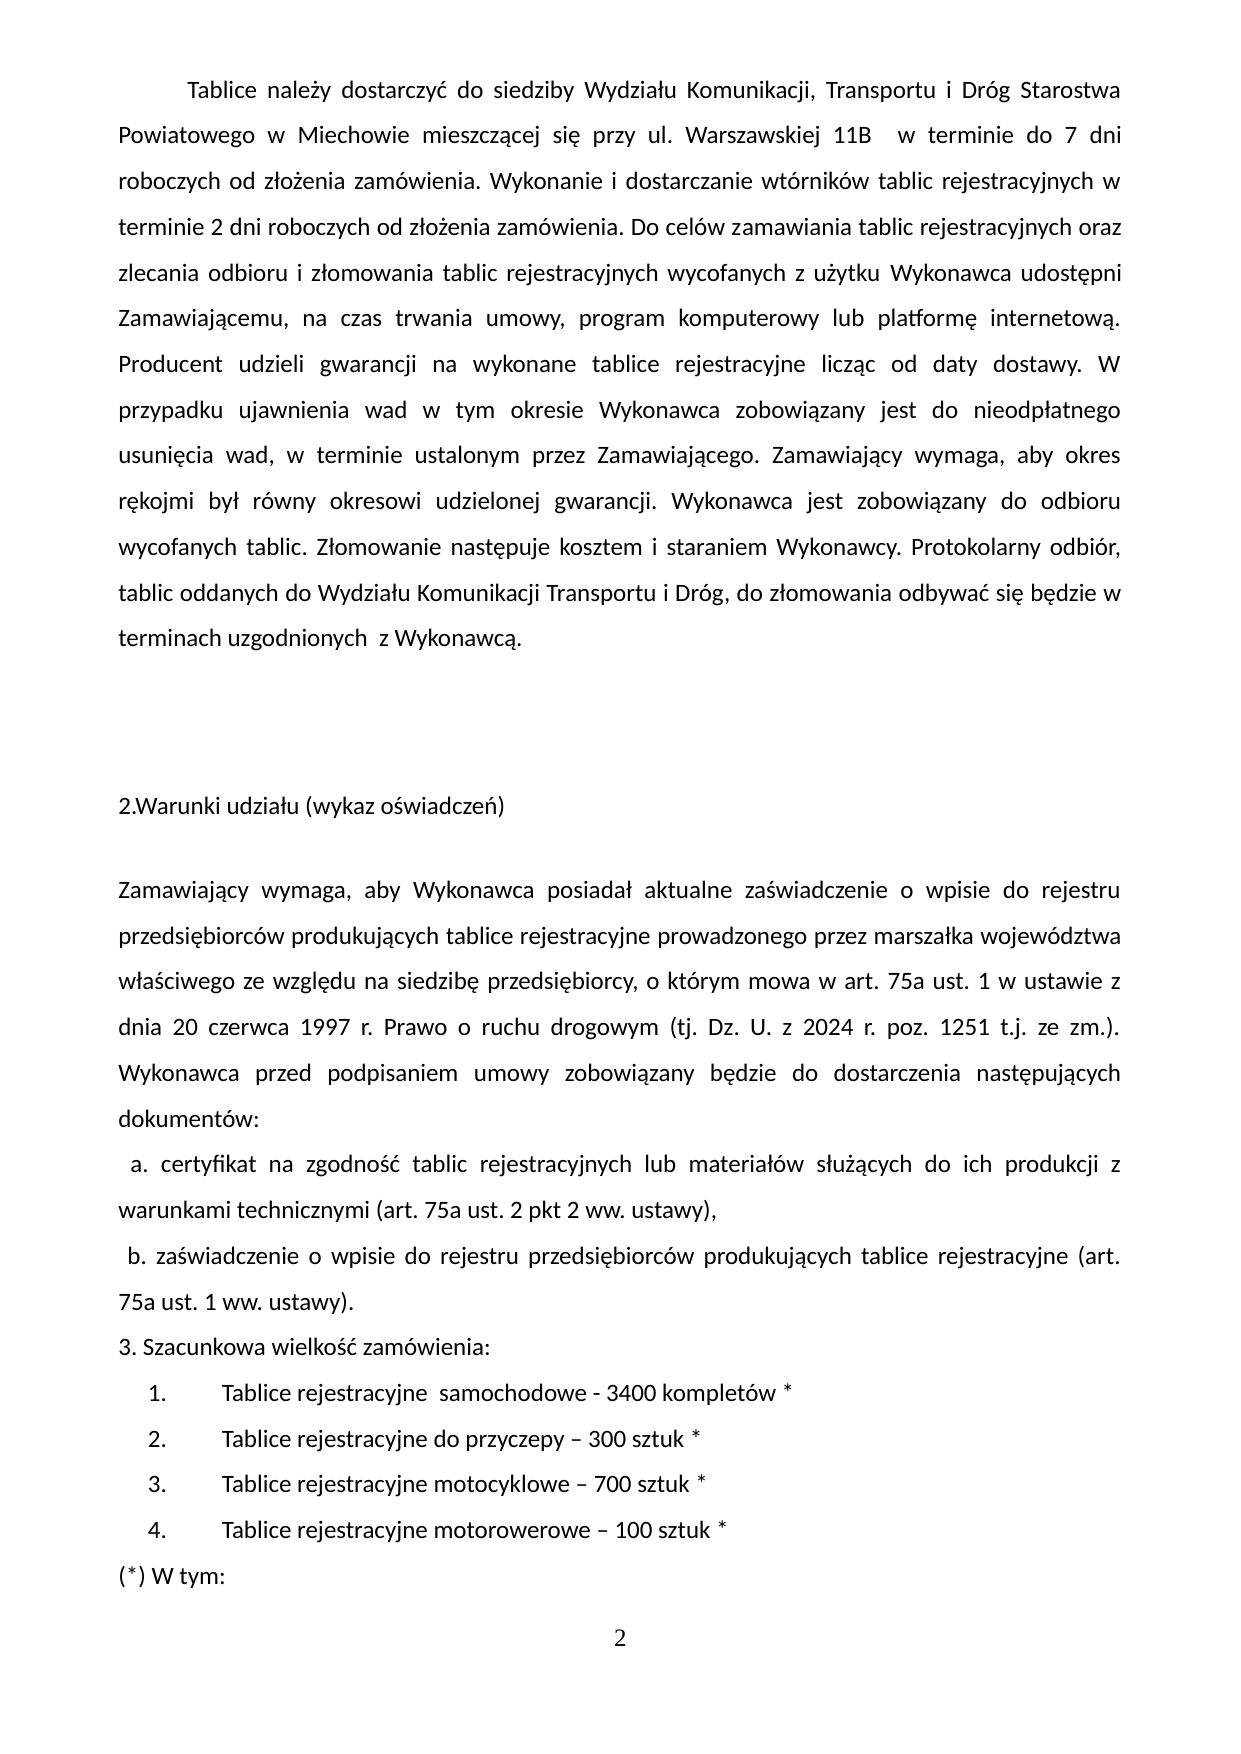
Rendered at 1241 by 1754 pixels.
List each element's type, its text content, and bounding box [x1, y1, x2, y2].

list Tablice rejestracyjne motocyklowe – 700 sztuk * [148, 1468, 1122, 1499]
text b. zaświadczenie o wpisie do rejestru przedsiębiorców produkujących tablice rejestracyjne (art. 75a ust. 1 ww. ustawy). [118, 1240, 1122, 1316]
text Zamawiający wymaga, aby Wykonawca posiadał aktualne zaświadczenie o wpisie do rejestru przedsiębiorców produkujących tablice rejestracyjne prowadzonego przez marszałka województwa właściwego ze względu na siedzibę przedsiębiorcy, o którym mowa w art. 75a ust. 1 w ustawie z dnia 20 czerwca 1997 r. Prawo o ruchu drogowym (tj. Dz. U. z 2024 r. poz. 1251 t.j. ze zm.). Wykonawca przed podpisaniem umowy zobowiązany będzie do dostarczenia następujących dokumentów: [118, 874, 1122, 1133]
text 3. Szacunkowa wielkość zamówienia: [118, 1331, 1122, 1362]
list Tablice rejestracyjne do przyczepy – 300 sztuk * [148, 1423, 1122, 1453]
text a. certyfikat na zgodność tablic rejestracyjnych lub materiałów służących do ich produkcji z warunkami technicznymi (art. 75a ust. 2 pkt 2 ww. ustawy), [118, 1148, 1122, 1225]
text (*) W tym: [118, 1560, 1122, 1591]
list Tablice rejestracyjne samochodowe - 3400 kompletów * [148, 1377, 1122, 1408]
list Tablice rejestracyjne motorowerowe – 100 sztuk * [148, 1514, 1122, 1545]
text Tablice należy dostarczyć do siedziby Wydziału Komunikacji, Transportu i Dróg Starostwa Powiatowego w Miechowie mieszczącej się przy ul. Warszawskiej 11B w terminie do 7 dni roboczych od złożenia zamówienia. Wykonanie i dostarczanie wtórników tablic rejestracyjnych w terminie 2 dni roboczych od złożenia zamówienia. Do celów zamawiania tablic rejestracyjnych oraz zlecania odbioru i złomowania tablic rejestracyjnych wycofanych z użytku Wykonawca udostępni Zamawiającemu, na czas trwania umowy, program komputerowy lub platformę internetową. Producent udzieli gwarancji na wykonane tablice rejestracyjne licząc od daty dostawy. W przypadku ujawnienia wad w tym okresie Wykonawca zobowiązany jest do nieodpłatnego usunięcia wad, w terminie ustalonym przez Zamawiającego. Zamawiający wymaga, aby okres rękojmi był równy okresowi udzielonej gwarancji. Wykonawca jest zobowiązany do odbioru wycofanych tablic. Złomowanie następuje kosztem i staraniem Wykonawcy. Protokolarny odbiór, tablic oddanych do Wydziału Komunikacji Transportu i Dróg, do złomowania odbywać się będzie w terminach uzgodnionych z Wykonawcą. [118, 74, 1122, 653]
text 2.Warunki udziału (wykaz oświadczeń) [118, 790, 1122, 821]
